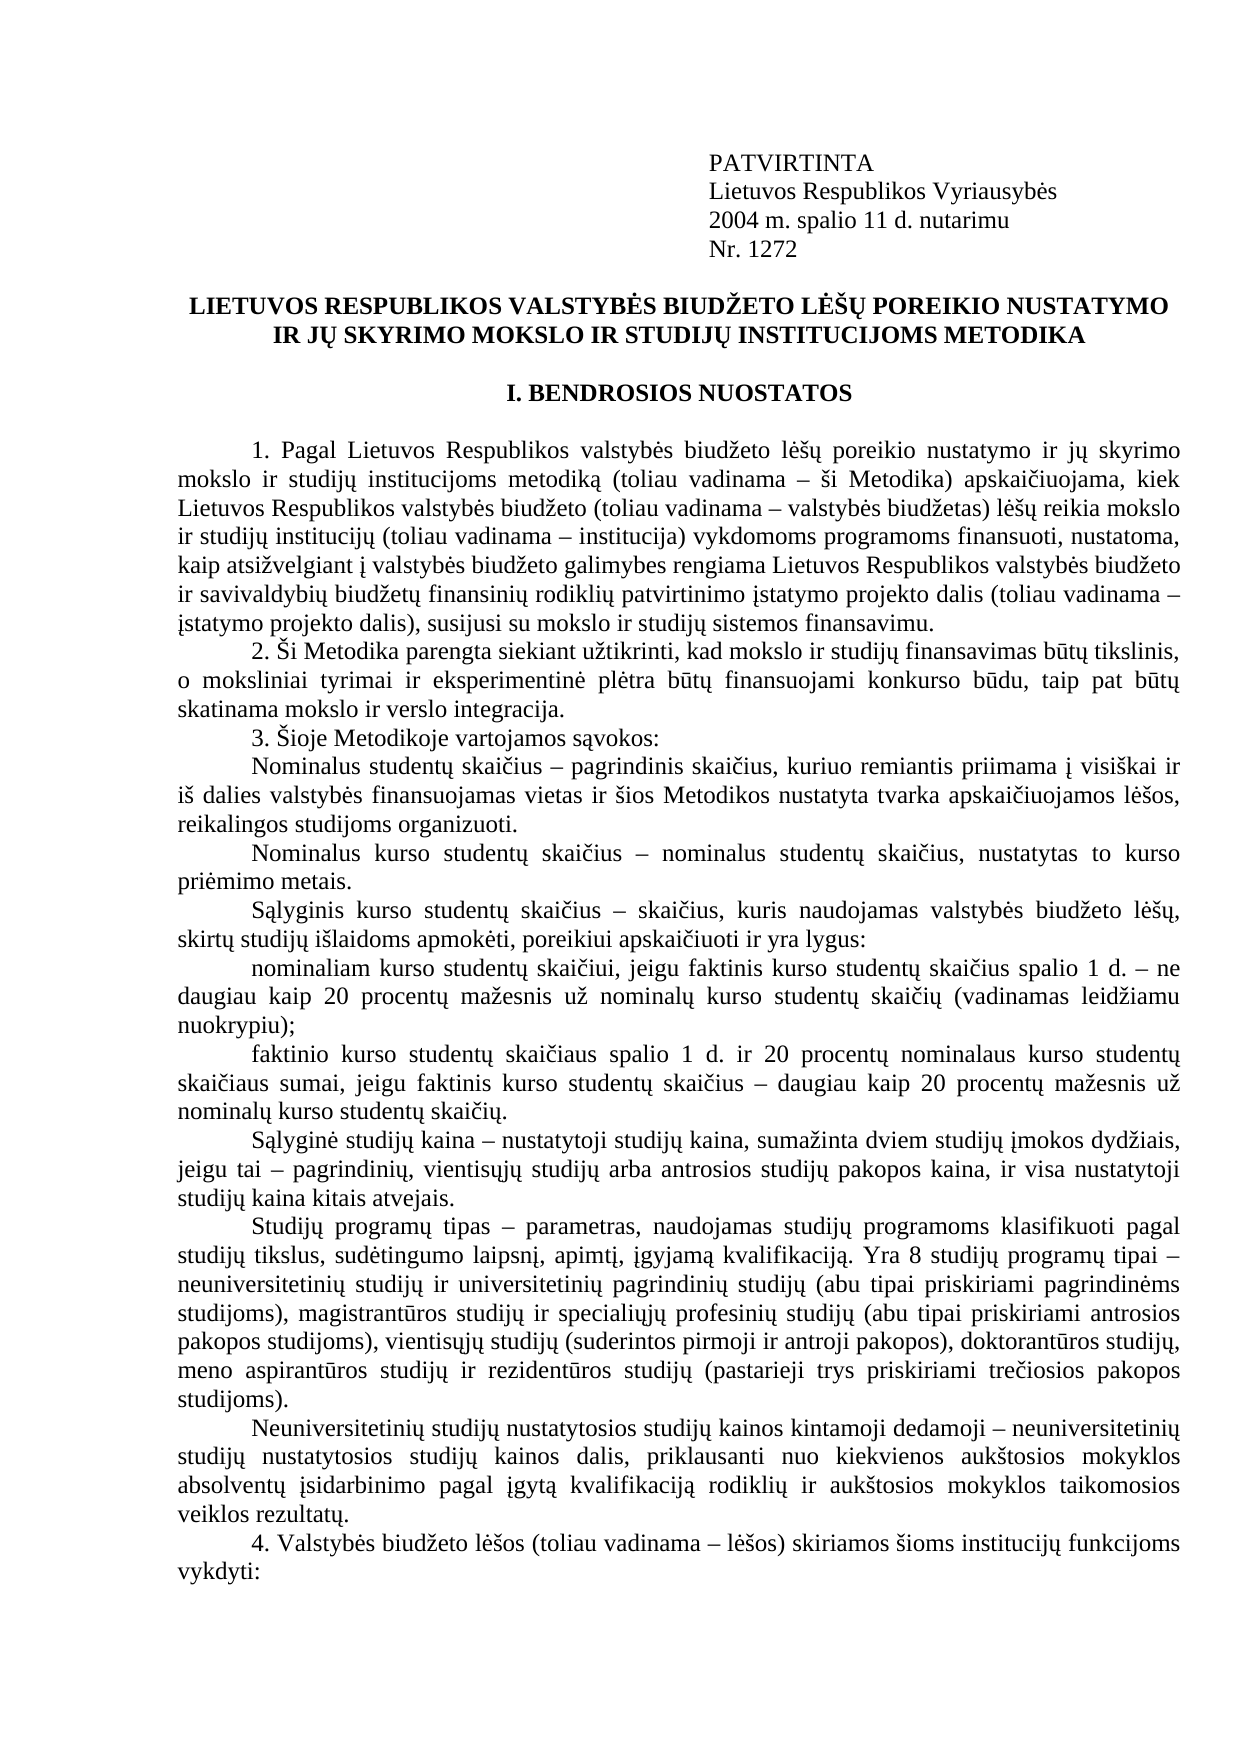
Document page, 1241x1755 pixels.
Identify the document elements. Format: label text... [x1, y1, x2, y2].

text Nr. 1272 [177, 234, 1181, 263]
text Nominalus kurso studentų skaičius – nominalus studentų skaičius, nustatytas to kurso priėmimo metais. [177, 838, 1181, 895]
text I. BENDROSIOS NUOSTATOS [177, 378, 1181, 406]
text faktinio kurso studentų skaičiaus spalio 1 d. ir 20 procentų nominalaus kurso studentų skaičiaus sumai, jeigu faktinis kurso studentų skaičius – daugiau kaip 20 procentų mažesnis už nominalų kurso studentų skaičių. [177, 1039, 1181, 1125]
text Nominalus studentų skaičius – pagrindinis skaičius, kuriuo remiantis priimama į visiškai ir iš dalies valstybės finansuojamas vietas ir šios Metodikos nustatyta tvarka apskaičiuojamos lėšos, reikalingos studijoms organizuoti. [177, 751, 1181, 838]
text 2004 m. spalio 11 d. nutarimu [177, 205, 1181, 234]
text nominaliam kurso studentų skaičiui, jeigu faktinis kurso studentų skaičius spalio 1 d. – ne daugiau kaip 20 procentų mažesnis už nominalų kurso studentų skaičių (vadinamas leidžiamu nuokrypiu); [177, 953, 1181, 1039]
text 2. Ši Metodika parengta siekiant užtikrinti, kad mokslo ir studijų finansavimas būtų tikslinis, o moksliniai tyrimai ir eksperimentinė plėtra būtų finansuojami konkurso būdu, taip pat būtų skatinama mokslo ir verslo integracija. [177, 636, 1181, 723]
text Lietuvos Respublikos Vyriausybės [177, 176, 1181, 205]
text Sąlyginis kurso studentų skaičius – skaičius, kuris naudojamas valstybės biudžeto lėšų, skirtų studijų išlaidoms apmokėti, poreikiui apskaičiuoti ir yra lygus: [177, 895, 1181, 953]
text 3. Šioje Metodikoje vartojamos sąvokos: [177, 723, 1181, 751]
text 1. Pagal Lietuvos Respublikos valstybės biudžeto lėšų poreikio nustatymo ir jų skyrimo mokslo ir studijų institucijoms metodiką (toliau vadinama – ši Metodika) apskaičiuojama, kiek Lietuvos Respublikos valstybės biudžeto (toliau vadinama – valstybės biudžetas) lėšų reikia mokslo ir studijų institucijų (toliau vadinama – institucija) vykdomoms programoms finansuoti, nustatoma, kaip atsižvelgiant į valstybės biudžeto galimybes rengiama Lietuvos Respublikos valstybės biudžeto ir savivaldybių biudžetų finansinių rodiklių patvirtinimo įstatymo projekto dalis (toliau vadinama – įstatymo projekto dalis), susijusi su mokslo ir studijų sistemos finansavimu. [177, 435, 1181, 636]
text Sąlyginė studijų kaina – nustatytoji studijų kaina, sumažinta dviem studijų įmokos dydžiais, jeigu tai – pagrindinių, vientisųjų studijų arba antrosios studijų pakopos kaina, ir visa nustatytoji studijų kaina kitais atvejais. [177, 1125, 1181, 1211]
text PATVIRTINTA [177, 148, 1181, 176]
text LIETUVOS RESPUBLIKOS VALSTYBĖS BIUDŽETO LĖŠŲ POREIKIO NUSTATYMO IR JŲ SKYRIMO MOKSLO IR STUDIJŲ INSTITUCIJOMS METODIKA [177, 291, 1181, 349]
text Neuniversitetinių studijų nustatytosios studijų kainos kintamoji dedamoji – neuniversitetinių studijų nustatytosios studijų kainos dalis, priklausanti nuo kiekvienos aukštosios mokyklos absolventų įsidarbinimo pagal įgytą kvalifikaciją rodiklių ir aukštosios mokyklos taikomosios veiklos rezultatų. [177, 1413, 1181, 1528]
text Studijų programų tipas – parametras, naudojamas studijų programoms klasifikuoti pagal studijų tikslus, sudėtingumo laipsnį, apimtį, įgyjamą kvalifikaciją. Yra 8 studijų programų tipai – neuniversitetinių studijų ir universitetinių pagrindinių studijų (abu tipai priskiriami pagrindinėms studijoms), magistrantūros studijų ir specialiųjų profesinių studijų (abu tipai priskiriami antrosios pakopos studijoms), vientisųjų studijų (suderintos pirmoji ir antroji pakopos), doktorantūros studijų, meno aspirantūros studijų ir rezidentūros studijų (pastarieji trys priskiriami trečiosios pakopos studijoms). [177, 1211, 1181, 1413]
text 4. Valstybės biudžeto lėšos (toliau vadinama – lėšos) skiriamos šioms institucijų funkcijoms vykdyti: [177, 1528, 1181, 1585]
